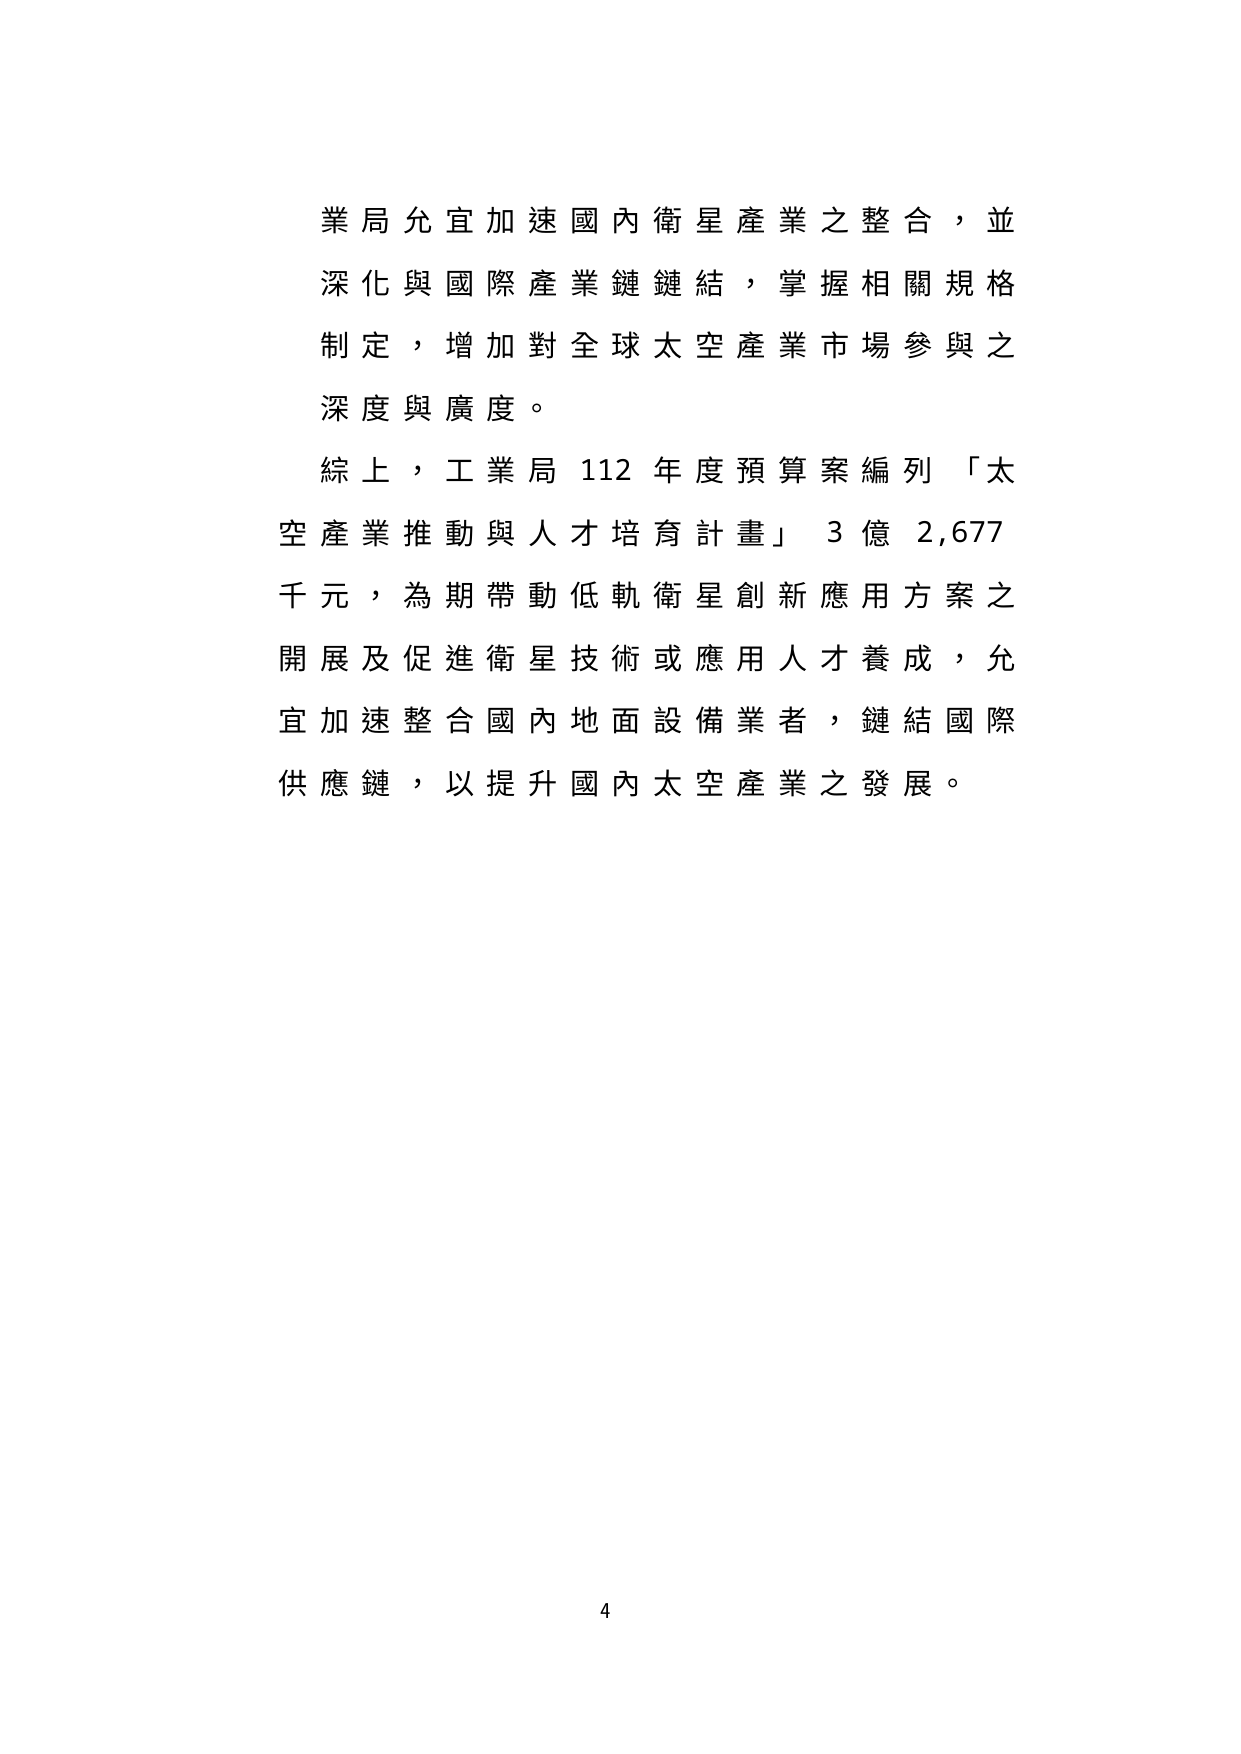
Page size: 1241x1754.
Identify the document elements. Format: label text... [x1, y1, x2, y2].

text 綜上，工業局112年度預算案編列「太空產業推動與人才培育計畫」3億2,677千元，為期帶動低軌衛星創新應用方案之開展及促進衛星技術或應用人才養成，允宜加速整合國內地面設備業者，鏈結國際供應鏈，以提升國內太空產業之發展。 [248, 427, 1022, 802]
text 我國雖具備資通訊產業優勢且國內業者已切入低軌衛星地面通訊設備市場，惟係以設備組裝製造、衛星接收天線及功放器、濾波器等零組件製造為主；據工業局資料，我國低軌衛星地面通訊設備產業發展關鍵問題主要在於國內仍有關鍵技術缺口(包括射頻/天線晶片、基頻暨處理晶片、系統/整機整合等)，亟待推動產業建立關鍵模組及次系統之自主研發能量；衛星國際營運商普遍自行發展規格且將各元件分拆找不同廠商代工以封閉規格，亟需藉由政府資源協助、產業上下游合作與地面系統整合測試等，以達成系統整合開發；及國內業者以製造為主，產業需朝研發設計及應用服務(包含行動通訊、遙測成像、導航應用、緊急應變和物聯網等領域之應用)轉型，並進行市場拓展。是以，工業局允宜加速國內衛星產業之整合，並深化與國際產業鏈鏈結，掌握相關規格制定，增加對全球太空產業市場參與之深度與廣度。 [277, 177, 1022, 427]
